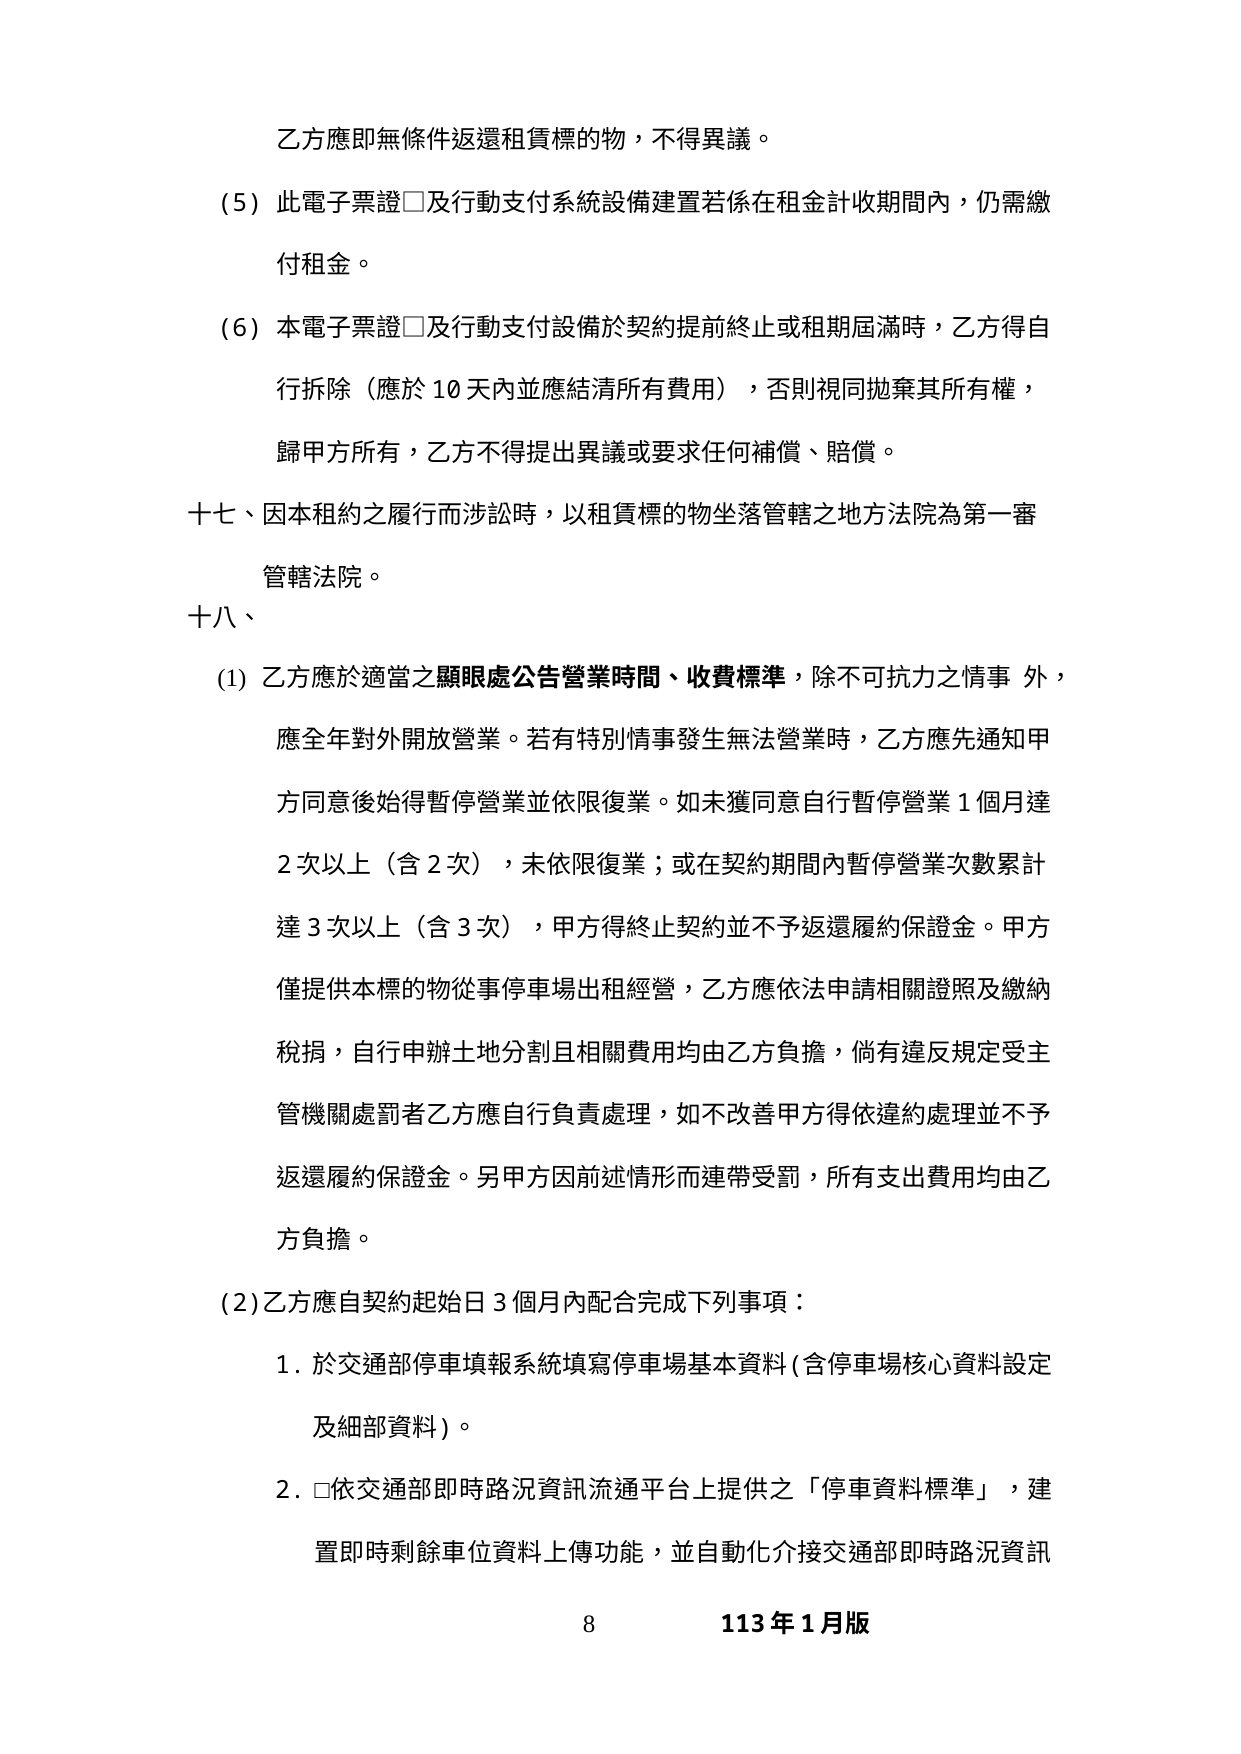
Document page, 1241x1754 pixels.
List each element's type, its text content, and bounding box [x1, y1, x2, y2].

list □依交通部即時路況資訊流通平台上提供之「停車資料標準」，建置即時剩餘車位資料上傳功能，並自動化介接交通部即時路況資訊 [275, 1446, 1053, 1571]
text 十八、 [187, 596, 1053, 634]
list 乙方應即無條件返還租賃標的物，不得異議。 [217, 96, 1053, 159]
list 本電子票證□及行動支付設備於契約提前終止或租期屆滿時，乙方得自行拆除（應於10天內並應結清所有費用），否則視同拋棄其所有權，歸甲方所有，乙方不得提出異議或要求任何補償、賠償。 [217, 284, 1053, 471]
list 於交通部停車填報系統填寫停車場基本資料(含停車場核心資料設定及細部資料)。 [275, 1321, 1053, 1446]
text 十七、因本租約之履行而涉訟時，以租賃標的物坐落管轄之地方法院為第一審管轄法院。 [187, 471, 1053, 596]
list 乙方應自契約起始日3個月內配合完成下列事項： [217, 1259, 1053, 1321]
list 乙方應於適當之顯眼處公告營業時間、收費標準，除不可抗力之情事 外，應全年對外開放營業。若有特別情事發生無法營業時，乙方應先通知甲方同意後始得暫停營業並依限復業。如未獲同意自行暫停營業1個月達2次以上（含2次），未依限復業；或在契約期間內暫停營業次數累計達3次以上（含3次），甲方得終止契約並不予返還履約保證金。甲方僅提供本標的物從事停車場出租經營，乙方應依法申請相關證照及繳納稅捐，自行申辦土地分割且相關費用均由乙方負擔，倘有違反規定受主管機關處罰者乙方應自行負責處理，如不改善甲方得依違約處理並不予返還履約保證金。另甲方因前述情形而連帶受罰，所有支出費用均由乙方負擔。 [217, 634, 1053, 1259]
list 此電子票證□及行動支付系統設備建置若係在租金計收期間內，仍需繳付租金。 [217, 159, 1053, 284]
